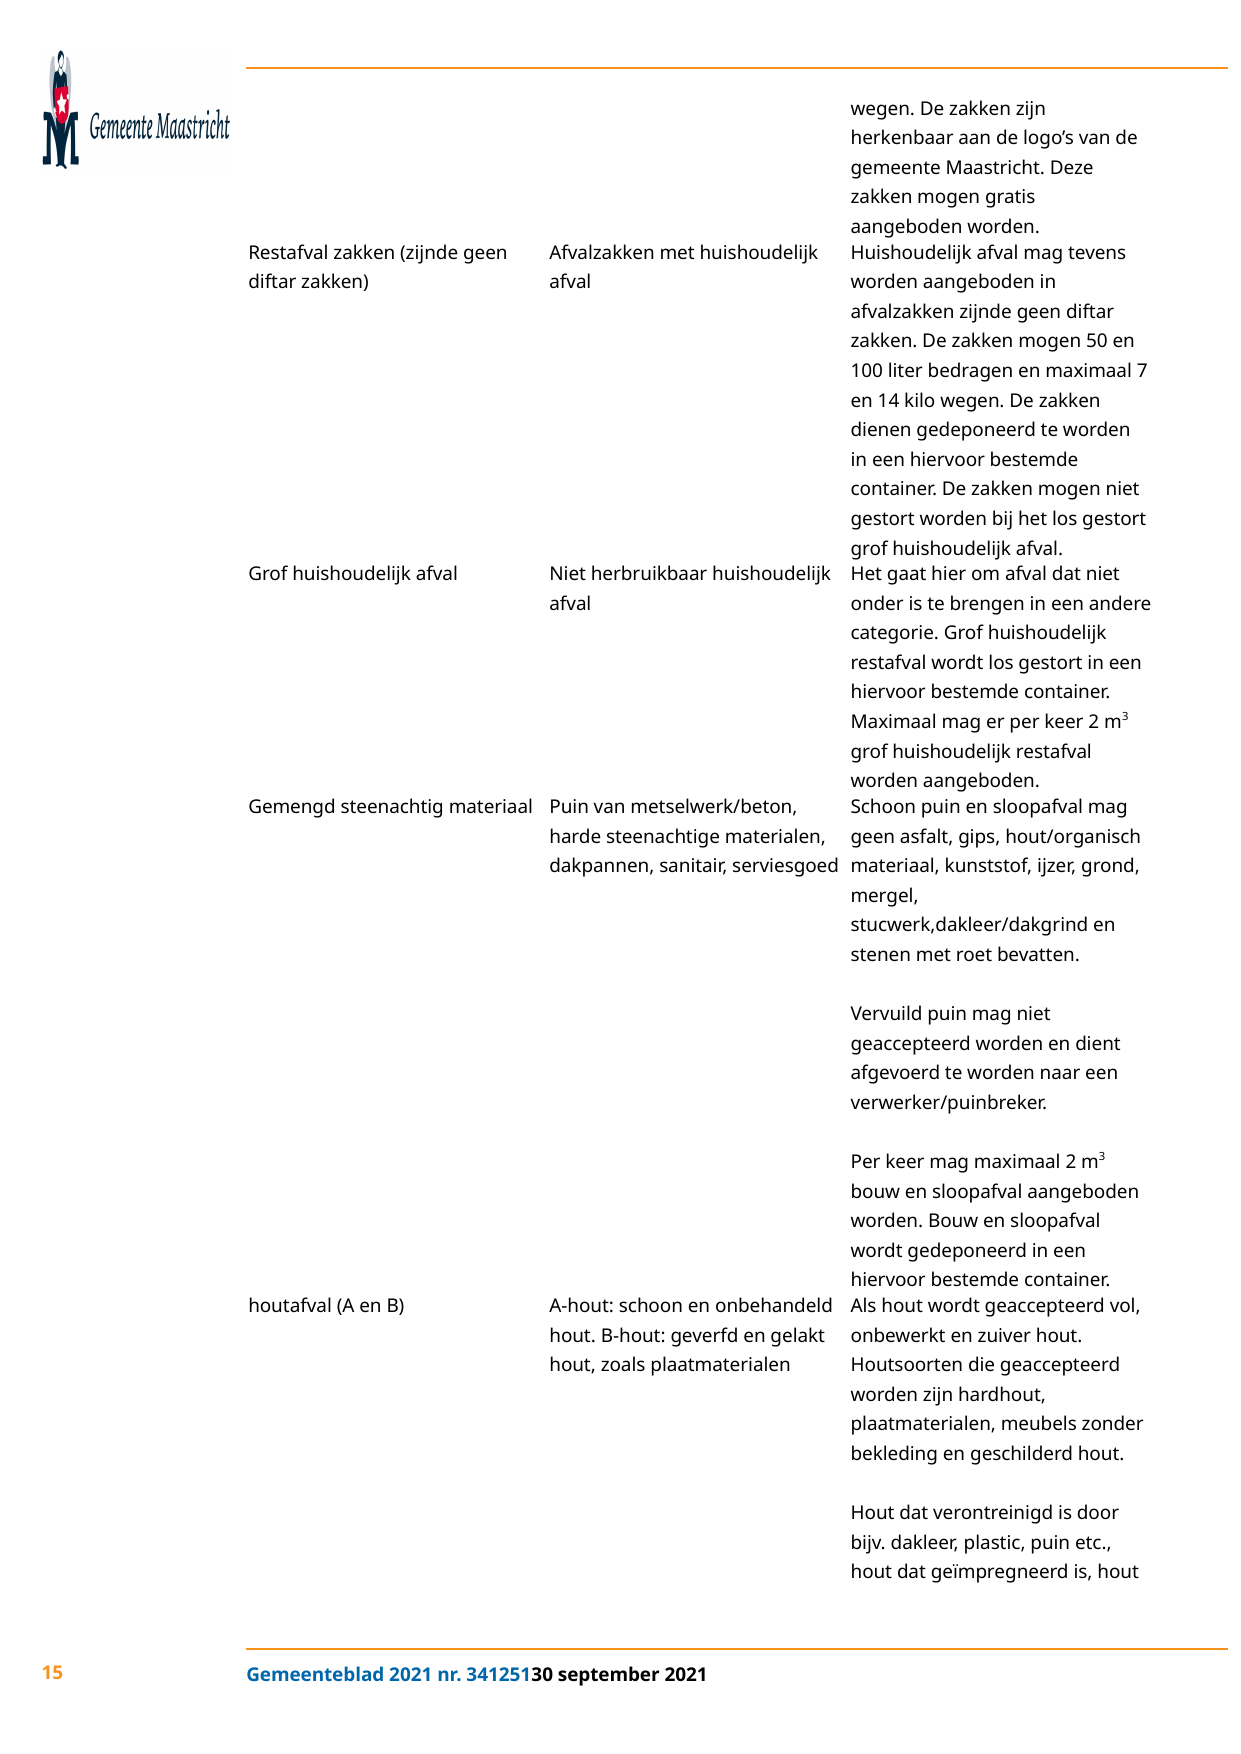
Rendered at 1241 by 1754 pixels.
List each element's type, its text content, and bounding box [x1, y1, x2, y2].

table_cell wegen. De zakken zijn herkenbaar aan de logo’s van de gemeente Maastricht. Deze zakken mogen gratis aangeboden worden. [850, 95, 1152, 239]
table_cell houtafval (A en B) [248, 1292, 549, 1584]
table_cell A-hout: schoon en onbehandeld hout. B-hout: geverfd en gelakt hout, zoals plaatmaterialen [549, 1292, 850, 1584]
table_cell [549, 95, 850, 239]
table_cell Het gaat hier om afval dat niet onder is te brengen in een andere categorie. Grof huishoudelijk restafval wordt los gestort in een hiervoor bestemde container. Maximaal mag er per keer 2 m3 grof huishoudelijk restafval worden aangeboden. [850, 560, 1152, 793]
table_cell Restafval zakken (zijnde geen diftar zakken) [248, 239, 549, 560]
table_cell Afvalzakken met huishoudelijk afval [549, 239, 850, 560]
table_cell Gemengd steenachtig materiaal [248, 793, 549, 1292]
table_cell Als hout wordt geaccepteerd vol, onbewerkt en zuiver hout. Houtsoorten die geaccepteerd worden zijn hardhout, plaatmaterialen, meubels zonder bekleding en geschilderd hout. Hout dat verontreinigd is door bijv. dakleer, plastic, puin etc., hout dat geïmpregneerd is, hout [850, 1292, 1152, 1584]
table_cell Schoon puin en sloopafval mag geen asfalt, gips, hout/organisch materiaal, kunststof, ijzer, grond, mergel, stucwerk,dakleer/dakgrind en stenen met roet bevatten. Vervuild puin mag niet geaccepteerd worden en dient afgevoerd te worden naar een verwerker/puinbreker. Per keer mag maximaal 2 m3 bouw en sloopafval aangeboden worden. Bouw en sloopafval wordt gedeponeerd in een hiervoor bestemde container. [850, 793, 1152, 1292]
table_cell Niet herbruikbaar huishoudelijk afval [549, 560, 850, 793]
table_cell Grof huishoudelijk afval [248, 560, 549, 793]
picture [41, 47, 231, 172]
table_cell Huishoudelijk afval mag tevens worden aangeboden in afvalzakken zijnde geen diftar zakken. De zakken mogen 50 en 100 liter bedragen en maximaal 7 en 14 kilo wegen. De zakken dienen gedeponeerd te worden in een hiervoor bestemde container. De zakken mogen niet gestort worden bij het los gestort grof huishoudelijk afval. [850, 239, 1152, 560]
table_cell Puin van metselwerk/beton, harde steenachtige materialen, dakpannen, sanitair, serviesgoed [549, 793, 850, 1292]
table_cell [248, 95, 549, 239]
